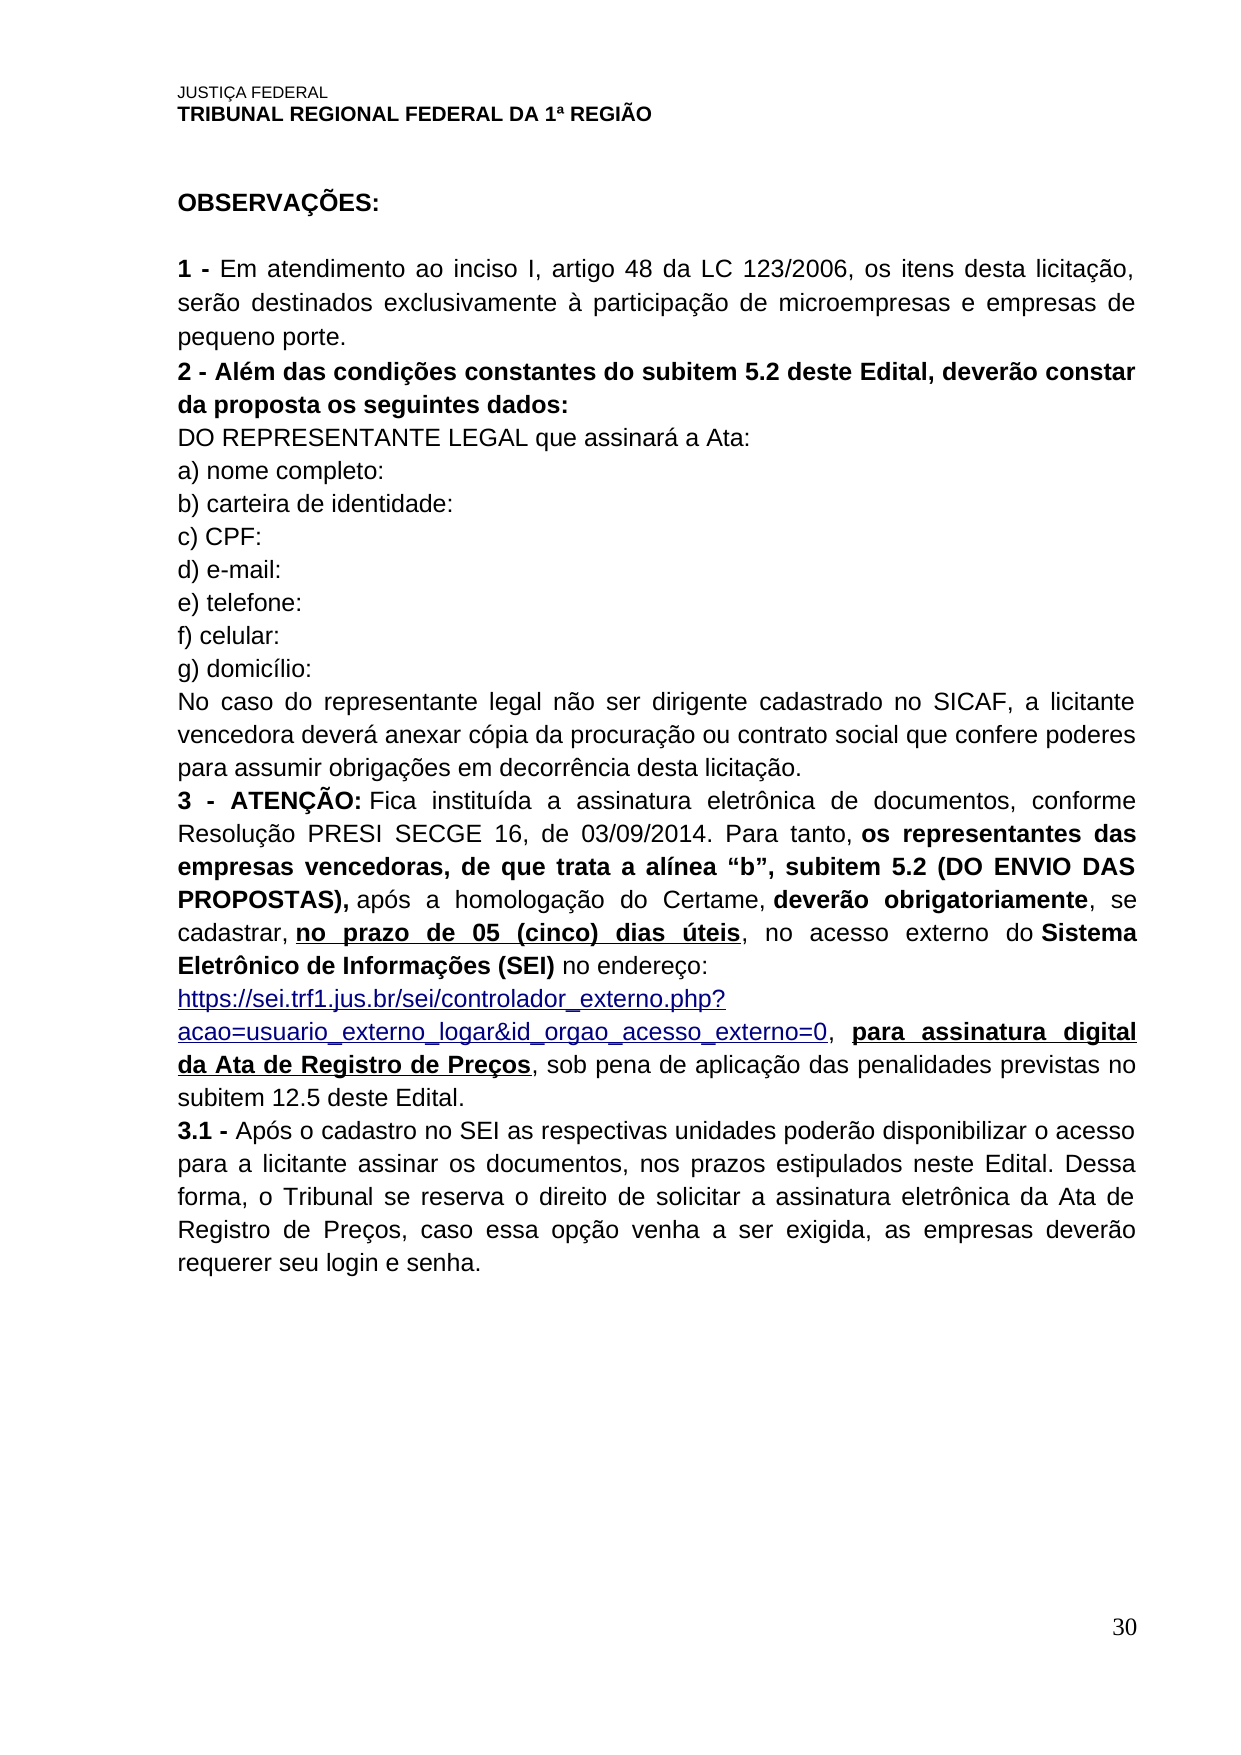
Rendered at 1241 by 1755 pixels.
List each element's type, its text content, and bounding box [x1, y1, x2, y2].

text e) telefone: [177, 588, 308, 617]
text d) e-mail: [177, 555, 1137, 583]
text 3 - ATENÇÃO: Fica instituída a assinatura eletrônica de documentos, conforme Resolução PRESI SECGE 16, de 03/09/2014. Para tanto, os representantes das empresas vencedoras, de que trata a alínea “b”, subitem 5.2 (DO ENVIO DAS PROPOSTAS), após a homologação do Certame, deverão obrigatoriamente, se cadastrar, no prazo de 05 (cinco) dias úteis, no acesso externo do Sistema Eletrônico de Informações (SEI) no endereço: [177, 786, 308, 980]
text No caso do representante legal não ser dirigente cadastrado no SICAF, a licitante vencedora deverá anexar cópia da procuração ou contrato social que confere poderes para assumir obrigações em decorrência desta licitação. [177, 687, 308, 782]
text https://sei.trf1.jus.br/sei/controlador_externo.php?acao=usuario_externo_logar&id_orgao_acesso_externo=0, para assinatura digital da Ata de Registro de Preços, sob pena de aplicação das penalidades previstas no subitem 12.5 deste Edital. [985, 984, 1137, 1042]
text 3.1 - Após o cadastro no SEI as respectivas unidades poderão disponibilizar o acesso para a licitante assinar os documentos, nos prazos estipulados neste Edital. Dessa forma, o Tribunal se reserva o direito de solicitar a assinatura eletrônica da Ata de Registro de Preços, caso essa opção venha a ser exigida, as empresas deverão requerer seu login e senha. [177, 1116, 308, 1277]
text f) celular: [177, 621, 308, 649]
text 2 - Além das condições constantes do subitem 5.2 deste Edital, deverão constar da proposta os seguintes dados: [177, 357, 1137, 418]
text g) domicílio: [985, 654, 1137, 683]
text https://sei.trf1.jus.br/sei/controlador_externo.php?acao=usuario_externo_logar&id_orgao_acesso_externo=0, para assinatura digital da Ata de Registro de Preços, sob pena de aplicação das penalidades previstas no subitem 12.5 deste Edital. [985, 1043, 1137, 1112]
text c) CPF: [177, 522, 1137, 551]
text OBSERVAÇÕES: [177, 187, 1137, 216]
text DO REPRESENTANTE LEGAL que assinará a Ata: [177, 423, 1137, 451]
text g) domicílio: [177, 654, 308, 683]
text 3 - ATENÇÃO: Fica instituída a assinatura eletrônica de documentos, conforme Resolução PRESI SECGE 16, de 03/09/2014. Para tanto, os representantes das empresas vencedoras, de que trata a alínea “b”, subitem 5.2 (DO ENVIO DAS PROPOSTAS), após a homologação do Certame, deverão obrigatoriamente, se cadastrar, no prazo de 05 (cinco) dias úteis, no acesso externo do Sistema Eletrônico de Informações (SEI) no endereço: [985, 786, 1137, 980]
text [985, 588, 1137, 617]
text 3.1 - Após o cadastro no SEI as respectivas unidades poderão disponibilizar o acesso para a licitante assinar os documentos, nos prazos estipulados neste Edital. Dessa forma, o Tribunal se reserva o direito de solicitar a assinatura eletrônica da Ata de Registro de Preços, caso essa opção venha a ser exigida, as empresas deverão requerer seu login e senha. [985, 1116, 1137, 1277]
text No caso do representante legal não ser dirigente cadastrado no SICAF, a licitante vencedora deverá anexar cópia da procuração ou contrato social que confere poderes para assumir obrigações em decorrência desta licitação. [985, 687, 1137, 782]
text [985, 621, 1137, 649]
text 1 - Em atendimento ao inciso I, artigo 48 da LC 123/2006, os itens desta licitação, serão destinados exclusivamente à participação de microempresas e empresas de pequeno porte. [177, 253, 1137, 352]
text a) nome completo: [177, 456, 1137, 484]
text b) carteira de identidade: [177, 489, 1137, 517]
